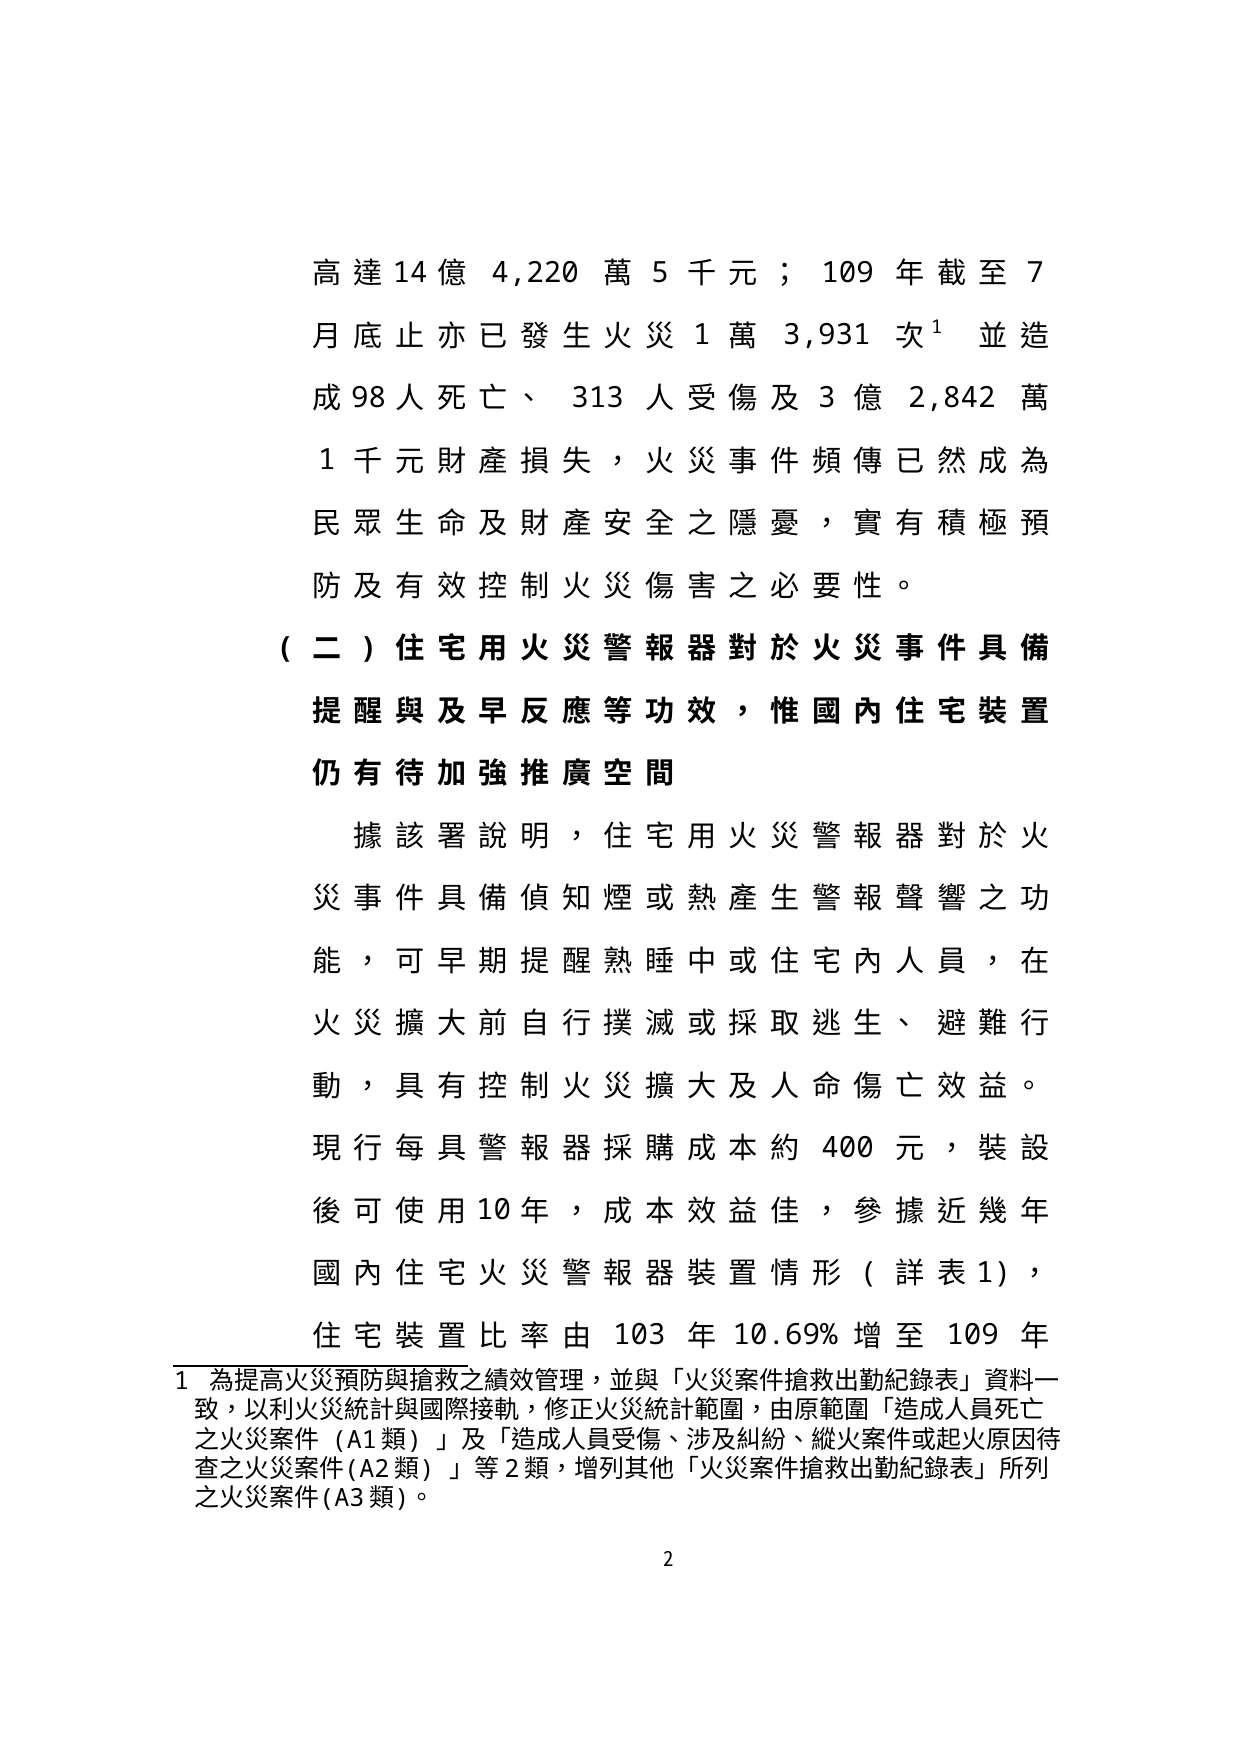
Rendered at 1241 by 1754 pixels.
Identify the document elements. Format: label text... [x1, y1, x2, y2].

text 為提高火災預防與搶救之績效管理，並與「火災案件搶救出勤紀錄表」資料一致，以利火災統計與國際接軌，修正火災統計範圍，由原範圍「造成人員死亡之火災案件 (A1類) 」及「造成人員受傷、涉及糾紛、縱火案件或起火原因待查之火災案件(A2類) 」等2類，增列其他「火災案件搶救出勤紀錄表」所列之火災案件(A3類)。 [174, 1366, 1063, 1512]
text (二)住宅用火災警報器對於火災事件具備提醒與及早反應等功效，惟國內住宅裝置仍有待加強推廣空間 [240, 604, 1056, 792]
text 高達14億4,220萬5千元；109年截至7月底止亦已發生火災1萬3,931次並造成98人死亡、313人受傷及3億2,842萬1千元財產損失，火災事件頻傳已然成為民眾生命及財產安全之隱憂，實有積極預防及有效控制火災傷害之必要性。 [269, 229, 1056, 604]
text 據該署說明，住宅用火災警報器對於火災事件具備偵知煙或熱產生警報聲響之功能，可早期提醒熟睡中或住宅內人員，在火災擴大前自行撲滅或採取逃生、避難行動，具有控制火災擴大及人命傷亡效益。現行每具警報器採購成本約400元，裝設後可使用10年，成本效益佳，參據近幾年國內住宅火災警報器裝置情形(詳表1)，住宅裝置比率由103年10.69%增至109年7月61.09%，實際裝置戶數280萬2,667戶，未裝設戶數仍達178萬4,967戶，允宜加強推廣，提高住宅裝置普及率。該署表示已陸續透過短片及海報宣導、設置專區網頁與廣播電台講解等管道推廣，並將與廠商及中華郵政股份有限公司洽商擴增販售通路事宜，期能提高民眾購買便利性。 [269, 792, 1056, 1354]
